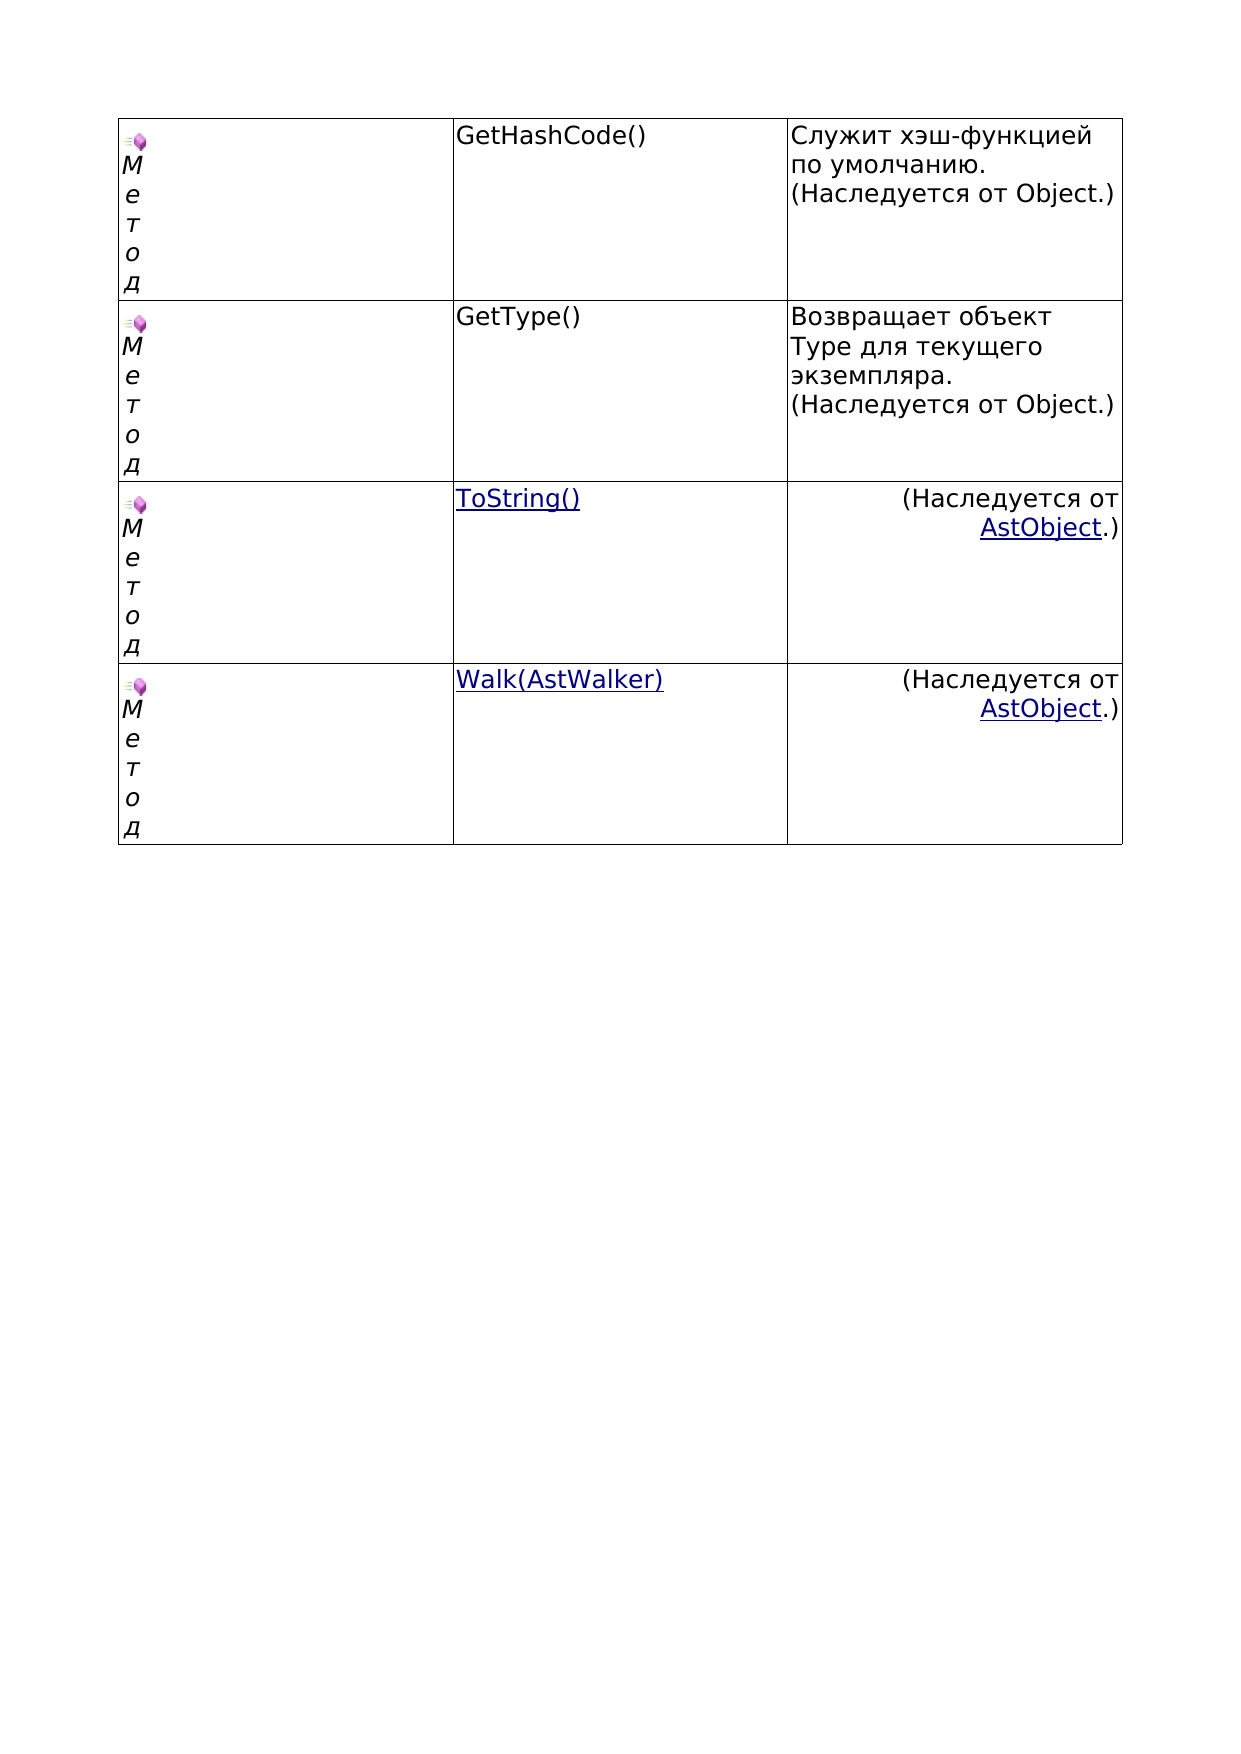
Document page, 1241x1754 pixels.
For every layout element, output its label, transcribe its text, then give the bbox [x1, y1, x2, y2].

picture [121, 678, 147, 696]
table_cell [119, 664, 453, 844]
table_cell [119, 119, 453, 299]
table_cell Возвращает объект Type для текущего экземпляра. (Наследуется от Object.) [788, 301, 1122, 481]
table_cell [119, 482, 453, 662]
picture [121, 496, 147, 514]
picture [121, 133, 147, 151]
table_cell Walk(AstWalker) [454, 664, 787, 844]
table_cell GetHashCode() [454, 119, 787, 299]
table_cell Служит хэш-функцией по умолчанию. (Наследуется от Object.) [788, 119, 1122, 299]
table_cell GetType() [454, 301, 787, 481]
table_cell (Наследуется от AstObject.) [788, 482, 1122, 662]
picture [121, 315, 147, 333]
table_cell ToString() [454, 482, 787, 662]
table_cell [119, 301, 453, 481]
table_cell (Наследуется от AstObject.) [788, 664, 1122, 844]
